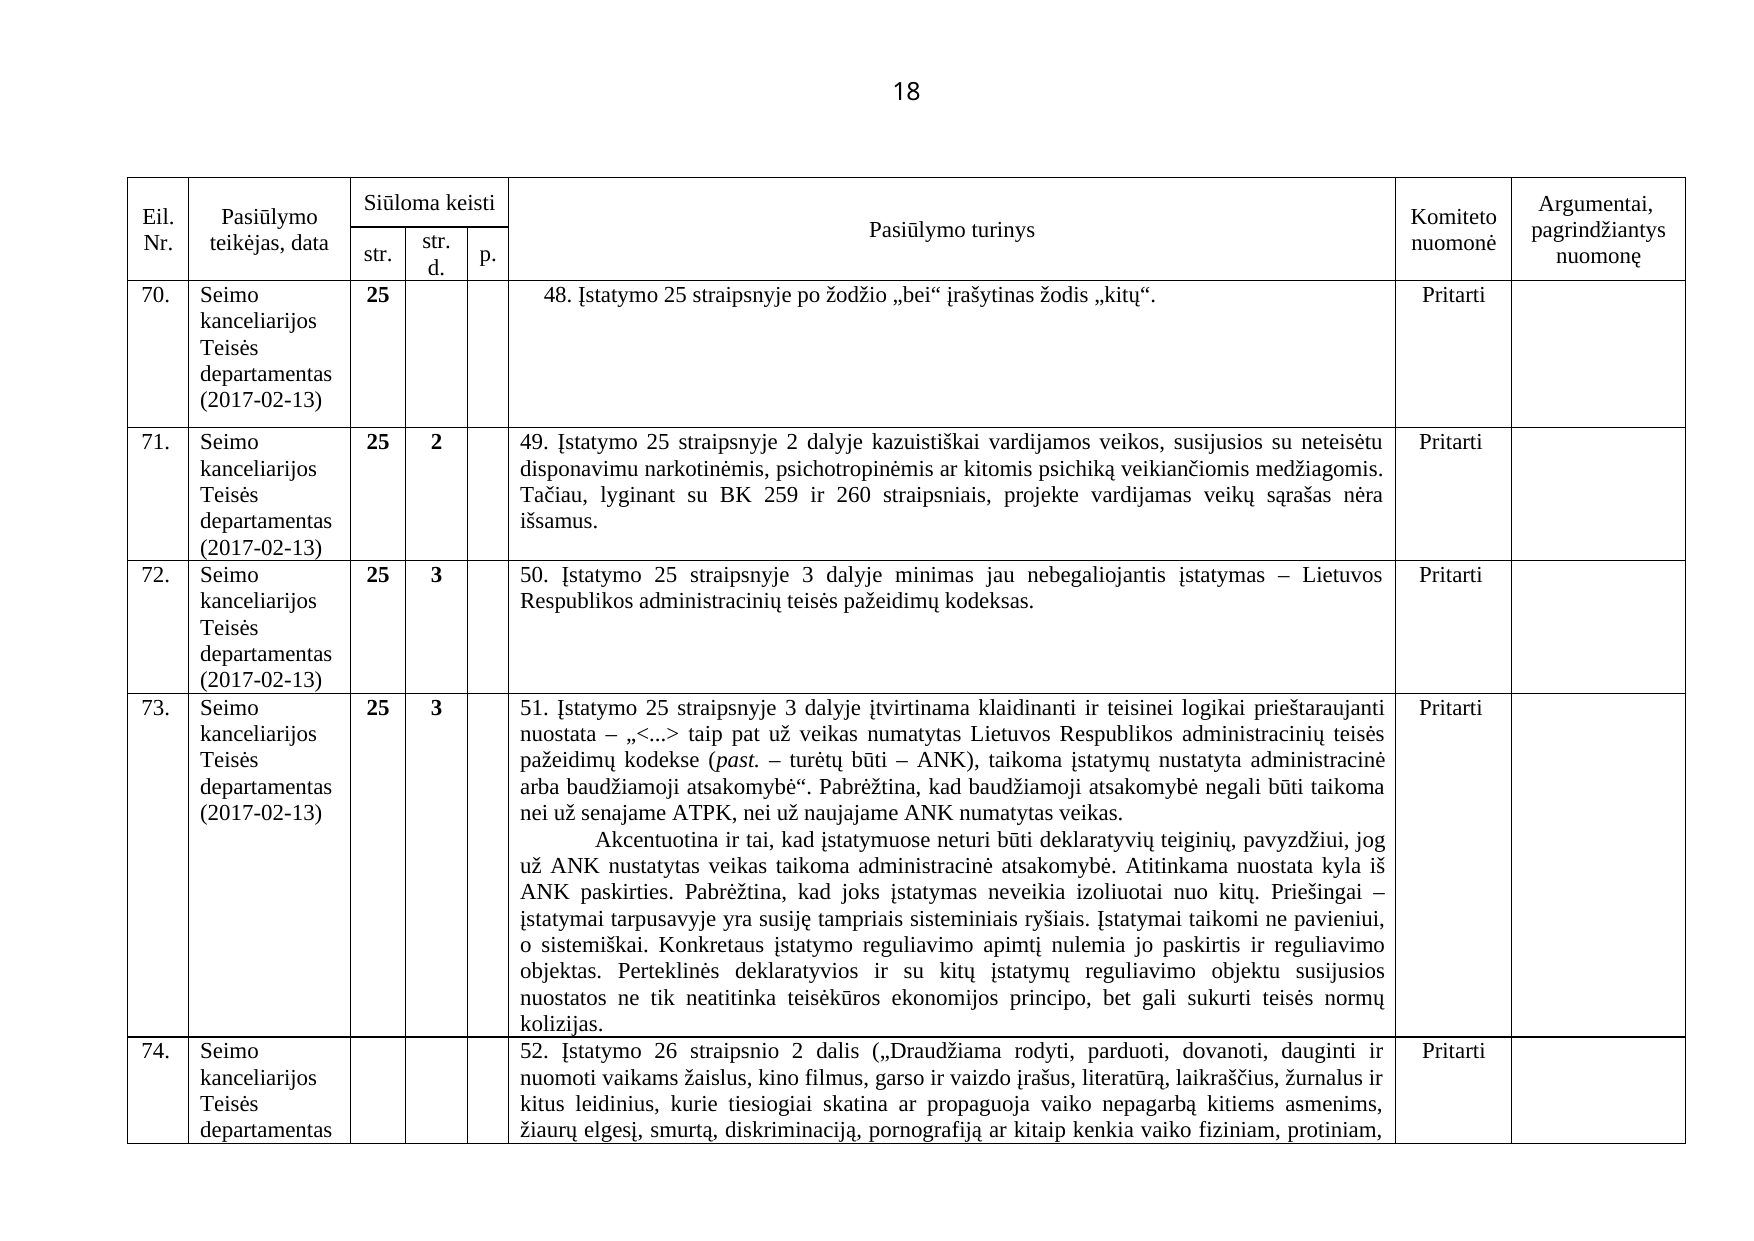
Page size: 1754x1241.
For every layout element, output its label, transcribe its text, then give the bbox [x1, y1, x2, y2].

table_cell 52. Įstatymo 26 straipsnio 2 dalis („Draudžiama rodyti, parduoti, dovanoti, dauginti ir nuomoti vaikams žaislus, kino filmus, garso ir vaizdo įrašus, literatūrą, laikraščius, žurnalus ir kitus leidinius, kurie tiesiogiai skatina ar propaguoja vaiko nepagarbą kitiems asmenims, žiaurų elgesį, smurtą, diskriminaciją, pornografiją ar kitaip kenkia vaiko fiziniam, protiniam, [509, 1038, 1395, 1143]
table_cell Pritarti [1396, 281, 1511, 427]
table_cell 48. Įstatymo 25 straipsnyje po žodžio „bei“ įrašytinas žodis „kitų“. [509, 281, 1395, 427]
table_header Komiteto nuomonė [1396, 178, 1511, 280]
table_cell 3 [406, 561, 467, 693]
table_header Siūloma keisti [351, 178, 508, 226]
table_cell Pritarti [1396, 694, 1511, 1036]
table_cell [351, 1038, 405, 1143]
table_cell 25 [351, 281, 405, 427]
table_header Pasiūlymo teikėjas, data [189, 178, 350, 280]
table_cell 25 [351, 694, 405, 1036]
table_cell [1512, 694, 1685, 1036]
table_cell Pritarti [1396, 561, 1511, 693]
table_header Pasiūlymo turinys [509, 178, 1395, 280]
table_cell str. [351, 228, 405, 280]
table_cell [1512, 1038, 1685, 1143]
table_cell [468, 281, 508, 427]
table_cell str. d. [406, 228, 467, 280]
table_cell [1512, 561, 1685, 693]
table_cell 51. Įstatymo 25 straipsnyje 3 dalyje įtvirtinama klaidinanti ir teisinei logikai prieštaraujanti nuostata – „<...> taip pat už veikas numatytas Lietuvos Respublikos administracinių teisės pažeidimų kodekse (past. – turėtų būti – ANK), taikoma įstatymų nustatyta administracinė arba baudžiamoji atsakomybė“. Pabrėžtina, kad baudžiamoji atsakomybė negali būti taikoma nei už senajame ATPK, nei už naujajame ANK numatytas veikas. Akcentuotina ir tai, kad įstatymuose neturi būti deklaratyvių teiginių, pavyzdžiui, jog už ANK nustatytas veikas taikoma administracinė atsakomybė. Atitinkama nuostata kyla iš ANK paskirties. Pabrėžtina, kad joks įstatymas neveikia izoliuotai nuo kitų. Priešingai – įstatymai tarpusavyje yra susiję tampriais sisteminiais ryšiais. Įstatymai taikomi ne pavieniui, o sistemiškai. Konkretaus įstatymo reguliavimo apimtį nulemia jo paskirtis ir reguliavimo objektas. Perteklinės deklaratyvios ir su kitų įstatymų reguliavimo objektu susijusios nuostatos ne tik neatitinka teisėkūros ekonomijos principo, bet gali sukurti teisės normų kolizijas. [509, 694, 1395, 1036]
table_cell 71. [128, 428, 188, 560]
table_cell 72. [128, 561, 188, 693]
table_cell 73. [128, 694, 188, 1036]
table_cell 3 [406, 694, 467, 1036]
table_cell [468, 561, 508, 693]
table_cell [468, 694, 508, 1036]
table_cell 25 [351, 428, 405, 560]
table_cell 49. Įstatymo 25 straipsnyje 2 dalyje kazuistiškai vardijamos veikos, susijusios su neteisėtu disponavimu narkotinėmis, psichotropinėmis ar kitomis psichiką veikiančiomis medžiagomis. Tačiau, lyginant su BK 259 ir 260 straipsniais, projekte vardijamas veikų sąrašas nėra išsamus. [509, 428, 1395, 560]
table_cell [1512, 281, 1685, 427]
table_cell Pritarti [1396, 1038, 1511, 1143]
table_cell [406, 1038, 467, 1143]
table_cell 2 [406, 428, 467, 560]
table_cell [1512, 428, 1685, 560]
table_cell Seimo kanceliarijos Teisės departamentas (2017-02-13) [189, 694, 350, 1036]
table_header Eil. Nr. [128, 178, 188, 280]
table_cell [406, 281, 467, 427]
table_cell Pritarti [1396, 428, 1511, 560]
table_cell Seimo kanceliarijos Teisės departamentas (2017-02-13) [189, 281, 350, 427]
table_cell Seimo kanceliarijos Teisės departamentas (2017-02-13) [189, 561, 350, 693]
table_cell 25 [351, 561, 405, 693]
table_cell Seimo kanceliarijos Teisės departamentas [189, 1038, 350, 1143]
table_cell [468, 1038, 508, 1143]
table_cell Seimo kanceliarijos Teisės departamentas (2017-02-13) [189, 428, 350, 560]
table_cell [468, 428, 508, 560]
table_cell 50. Įstatymo 25 straipsnyje 3 dalyje minimas jau nebegaliojantis įstatymas – Lietuvos Respublikos administracinių teisės pažeidimų kodeksas. [509, 561, 1395, 693]
table_cell p. [468, 228, 508, 280]
table_header Argumentai, pagrindžiantys nuomonę [1512, 178, 1685, 280]
table_cell 70. [128, 281, 188, 427]
table_cell 74. [128, 1038, 188, 1143]
